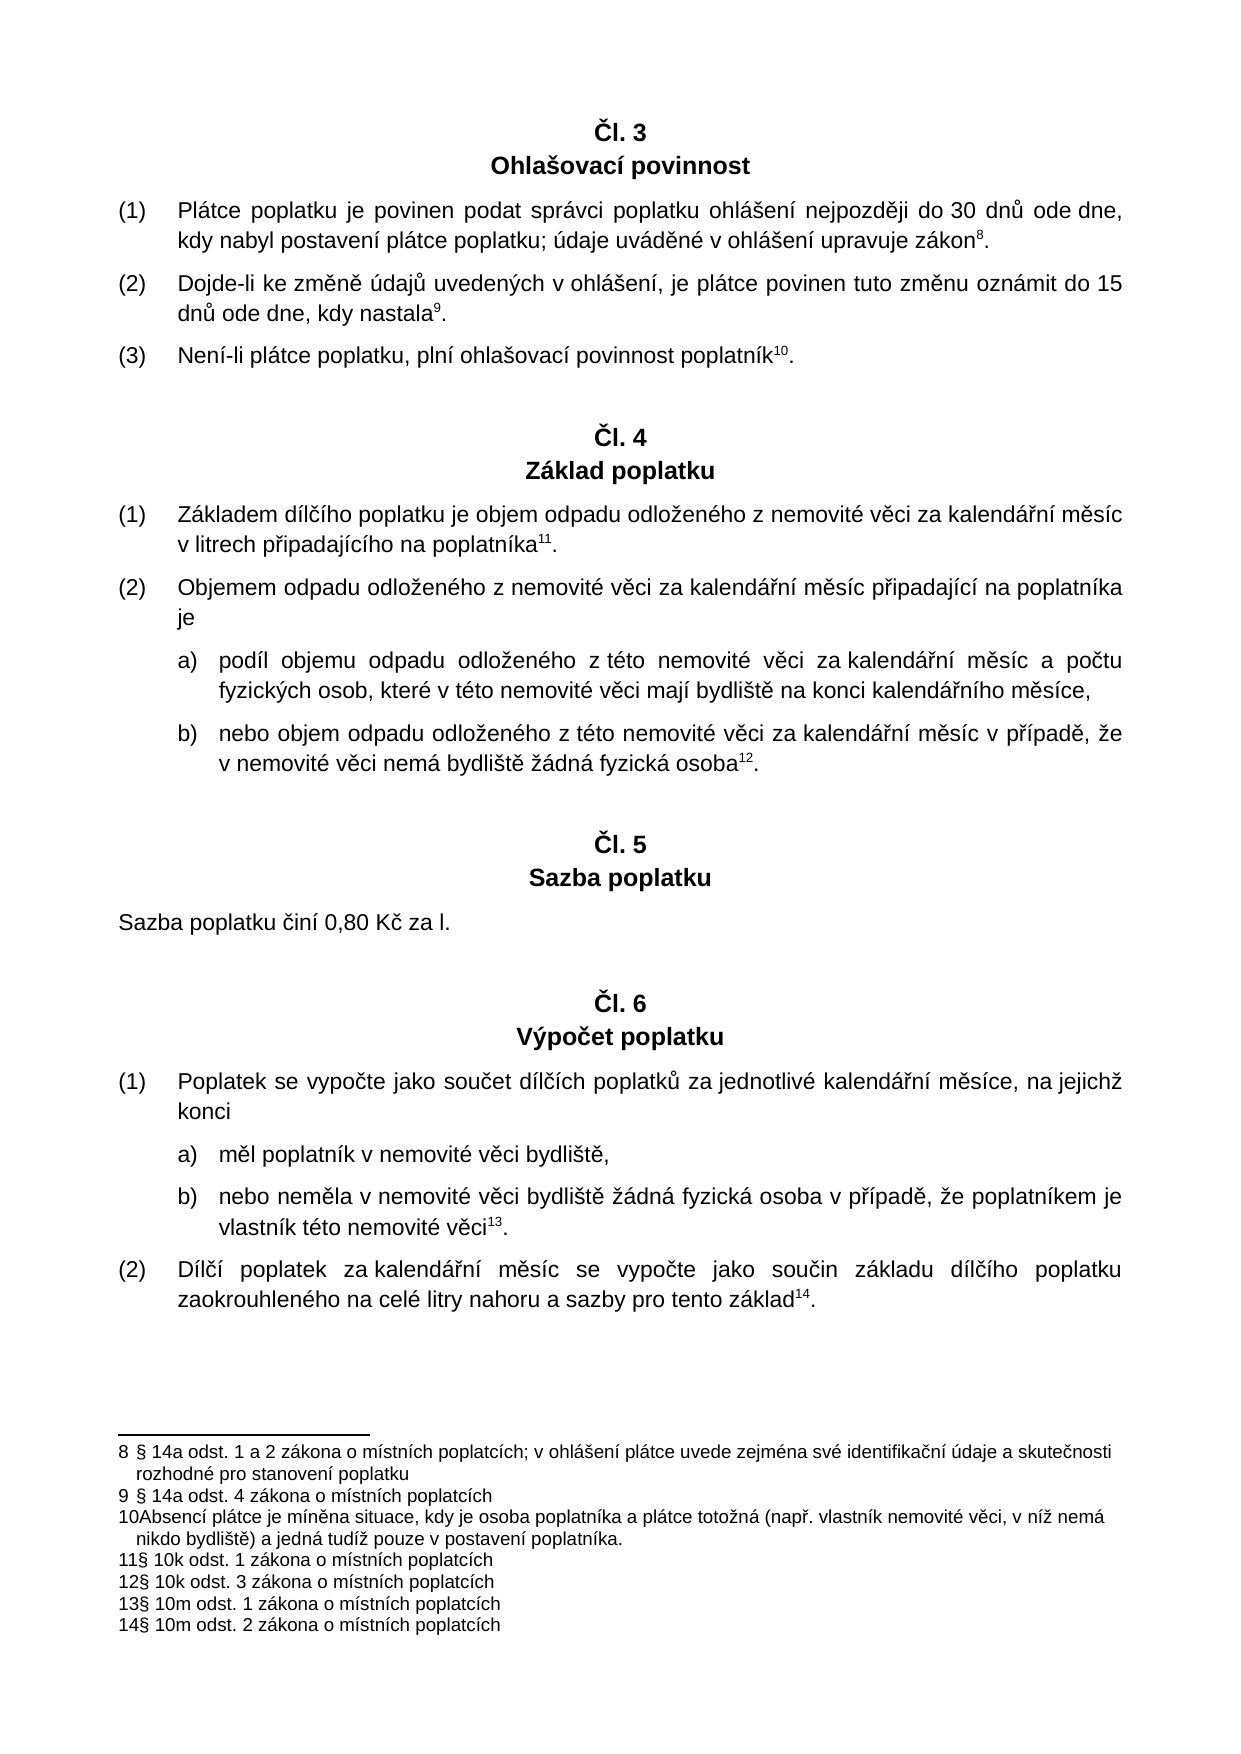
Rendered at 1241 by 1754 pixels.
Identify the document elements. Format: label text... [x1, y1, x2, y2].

list § 10m odst. 2 zákona o místních poplatcích [118, 1614, 1122, 1635]
list Absencí plátce je míněna situace, kdy je osoba poplatníka a plátce totožná (např. vlastník nemovité věci, v níž nemá nikdo bydliště) a jedná tudíž pouze v postavení poplatníka. [118, 1506, 1122, 1549]
subtitle Čl. 4 Základ poplatku [118, 423, 1122, 484]
list § 10k odst. 1 zákona o místních poplatcích [118, 1549, 1122, 1571]
subtitle Čl. 5 Sazba poplatku [118, 830, 1122, 892]
list § 14a odst. 1 a 2 zákona o místních poplatcích; v ohlášení plátce uvede zejména své identifikační údaje a skutečnosti rozhodné pro stanovení poplatku [118, 1441, 1122, 1484]
list Poplatek se vypočte jako součet dílčích poplatků za jednotlivé kalendářní měsíce, na jejichž konci [118, 1068, 1122, 1124]
list Základem dílčího poplatku je objem odpadu odloženého z nemovité věci za kalendářní měsíc v litrech připadajícího na poplatníka. [118, 501, 1122, 558]
list § 10m odst. 1 zákona o místních poplatcích [118, 1592, 1122, 1614]
list Není-li plátce poplatku, plní ohlašovací povinnost poplatník. [118, 342, 1122, 369]
list nebo objem odpadu odloženého z této nemovité věci za kalendářní měsíc v případě, že v nemovité věci nemá bydliště žádná fyzická osoba. [177, 720, 1122, 777]
list § 14a odst. 4 zákona o místních poplatcích [118, 1484, 1122, 1506]
list měl poplatník v nemovité věci bydliště, [177, 1141, 1122, 1167]
subtitle Čl. 3 Ohlašovací povinnost [118, 118, 1122, 180]
text Sazba poplatku činí 0,80 Kč za l. [118, 909, 1122, 935]
list Plátce poplatku je povinen podat správci poplatku ohlášení nejpozději do 30 dnů ode dne, kdy nabyl postavení plátce poplatku; údaje uváděné v ohlášení upravuje zákon. [118, 197, 1122, 253]
list Dojde-li ke změně údajů uvedených v ohlášení, je plátce povinen tuto změnu oznámit do 15 dnů ode dne, kdy nastala. [118, 269, 1122, 326]
list Dílčí poplatek za kalendářní měsíc se vypočte jako součin základu dílčího poplatku zaokrouhleného na celé litry nahoru a sazby pro tento základ. [118, 1256, 1122, 1313]
list nebo neměla v nemovité věci bydliště žádná fyzická osoba v případě, že poplatníkem je vlastník této nemovité věci. [177, 1183, 1122, 1240]
list podíl objemu odpadu odloženého z této nemovité věci za kalendářní měsíc a počtu fyzických osob, které v této nemovité věci mají bydliště na konci kalendářního měsíce, [177, 647, 1122, 704]
list Objemem odpadu odloženého z nemovité věci za kalendářní měsíc připadající na poplatníka je [118, 574, 1122, 631]
subtitle Čl. 6 Výpočet poplatku [118, 989, 1122, 1051]
list § 10k odst. 3 zákona o místních poplatcích [118, 1571, 1122, 1592]
